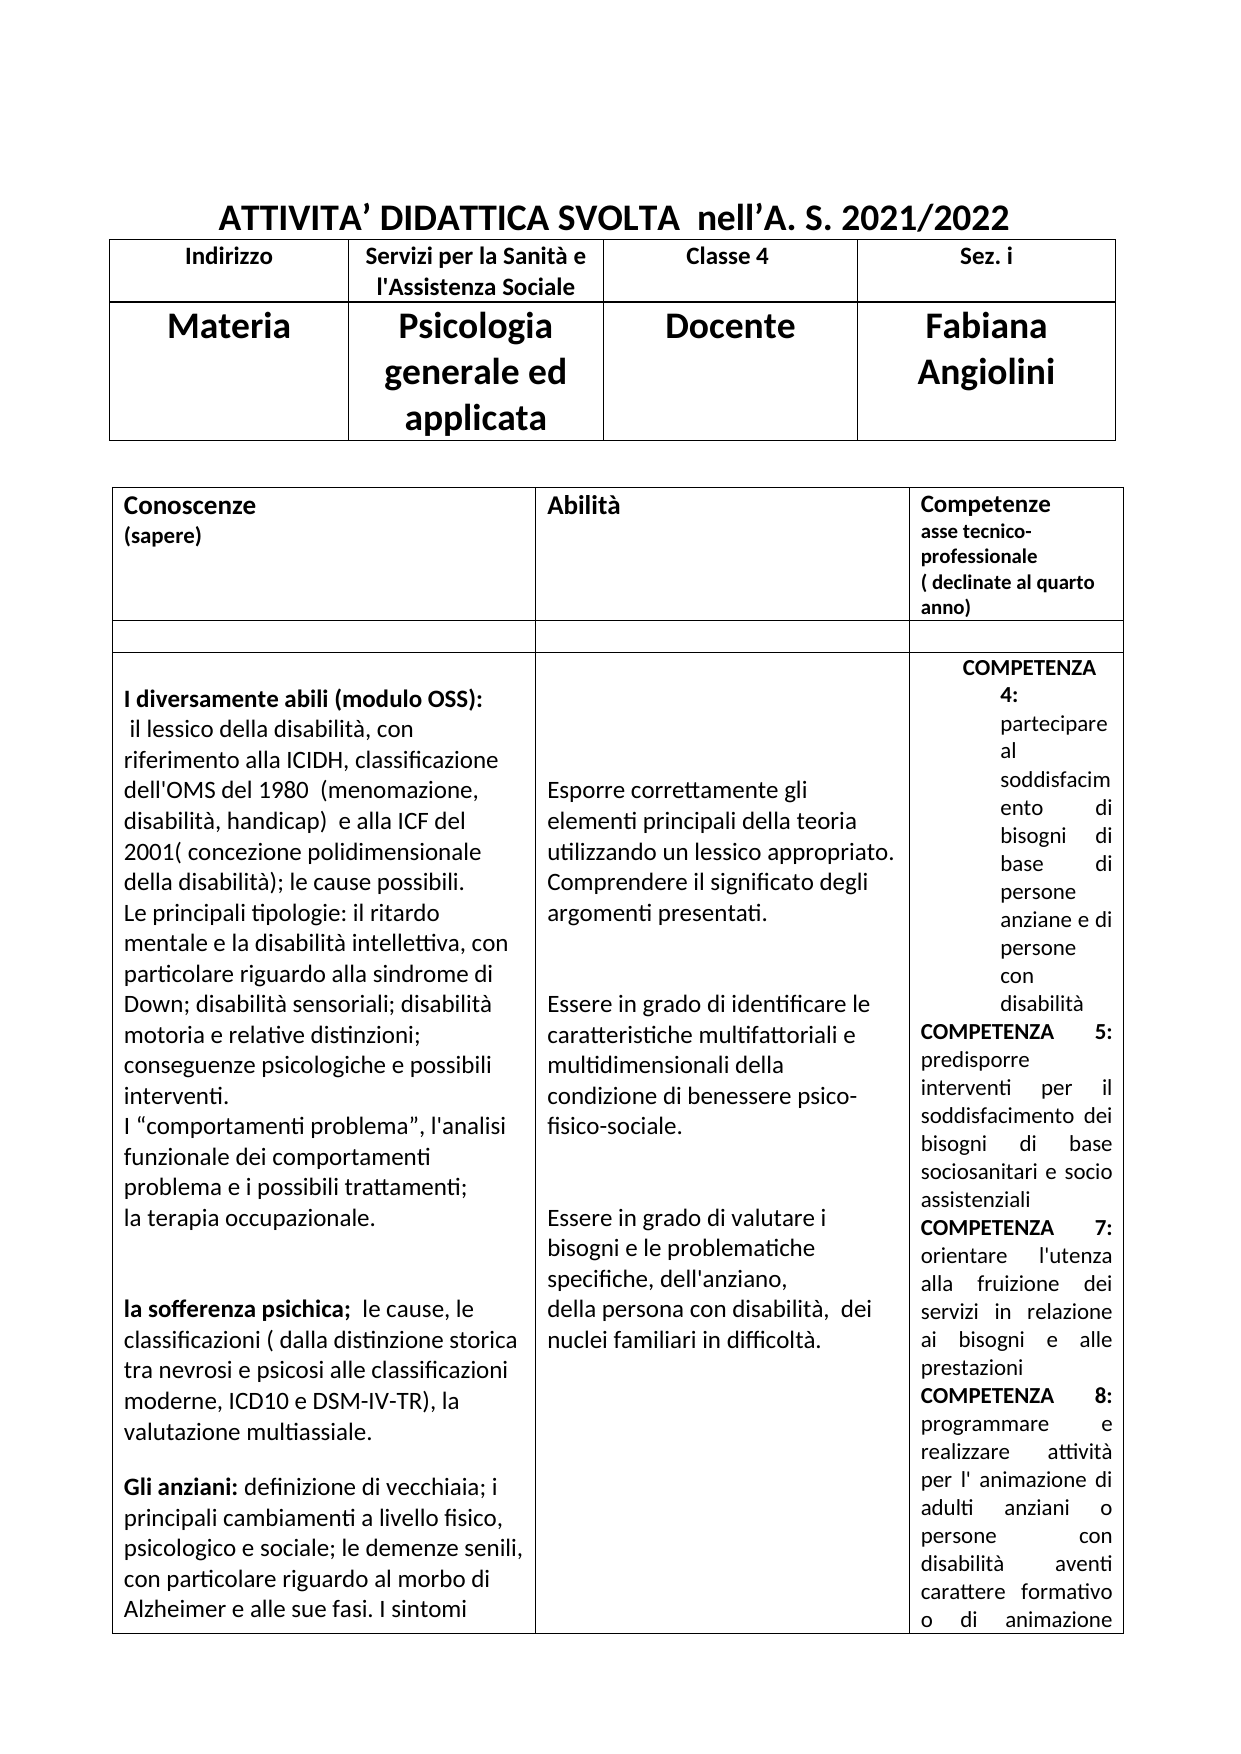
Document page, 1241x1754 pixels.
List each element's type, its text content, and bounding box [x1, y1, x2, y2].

table_cell COMPETENZA 4: partecipare al soddisfacimento di bisogni di base di persone anziane e di persone con disabilità COMPETENZA 5: predisporre interventi per il soddisfacimento dei bisogni di base sociosanitari e socio assistenziali COMPETENZA 7: orientare l'utenza alla fruizione dei servizi in relazione ai bisogni e alle prestazioni COMPETENZA 8: programmare e realizzare attività per l' animazione di adulti anziani o persone con disabilità aventi carattere formativo o di animazione sociale in contesti reali di servizi. COMPETENZA 9: collaborare nella elaborazione e attuazione di progetti di integrazione sociale e di prevenzione primaria, secondaria, terziaria rivolti a singoli o a gruppi. [910, 653, 963, 1633]
table_cell [113, 621, 535, 652]
table_cell Esporre correttamente gli elementi principali della teoria utilizzando un lessico appropriato. Comprendere il significato degli argomenti presentati. Essere in grado di identificare le caratteristiche multifattoriali e multidimensionali della condizione di benessere psico-fisico-sociale. Essere in grado di valutare i bisogni e le problematiche specifiche, dell'anziano, della persona con disabilità, dei nuclei familiari in difficoltà. [536, 653, 909, 1633]
table_cell I diversamente abili (modulo OSS): il lessico della disabilità, con riferimento alla ICIDH, classificazione dell'OMS del 1980 (menomazione, disabilità, handicap) e alla ICF del 2001( concezione polidimensionale della disabilità); le cause possibili. Le principali tipologie: il ritardo mentale e la disabilità intellettiva, con particolare riguardo alla sindrome di Down; disabilità sensoriali; disabilità motoria e relative distinzioni; conseguenze psicologiche e possibili interventi. I “comportamenti problema”, l'analisi funzionale dei comportamenti problema e i possibili trattamenti; la terapia occupazionale. la sofferenza psichica; le cause, le classificazioni ( dalla distinzione storica tra nevrosi e psicosi alle classificazioni moderne, ICD10 e DSM-IV-TR), la valutazione multiassiale. Gli anziani: definizione di vecchiaia; i principali cambiamenti a livello fisico, psicologico e sociale; le demenze senili, con particolare riguardo al morbo di Alzheimer e alle sue fasi. I sintomi [113, 653, 535, 1633]
table_header Competenze asse tecnico-professionale ( declinate al quarto anno) [910, 488, 1123, 620]
table_cell [910, 621, 1123, 652]
table_header Sez. i [858, 240, 1115, 301]
text ATTIVITA’ DIDATTICA SVOLTA nell’A. S. 2021/2022 [106, 193, 1122, 239]
table_cell Docente [604, 303, 857, 440]
table_header Indirizzo [110, 240, 348, 301]
table_cell [536, 621, 909, 652]
table_cell Psicologia generale ed applicata [349, 303, 603, 440]
table_header Abilità [536, 488, 909, 620]
table_header Conoscenze (sapere) [113, 488, 535, 620]
table_header Servizi per la Sanità e l'Assistenza Sociale [349, 240, 603, 301]
table_header Classe 4 [604, 240, 857, 301]
table_cell Materia [110, 303, 348, 440]
table_cell Fabiana Angiolini [858, 303, 1115, 440]
